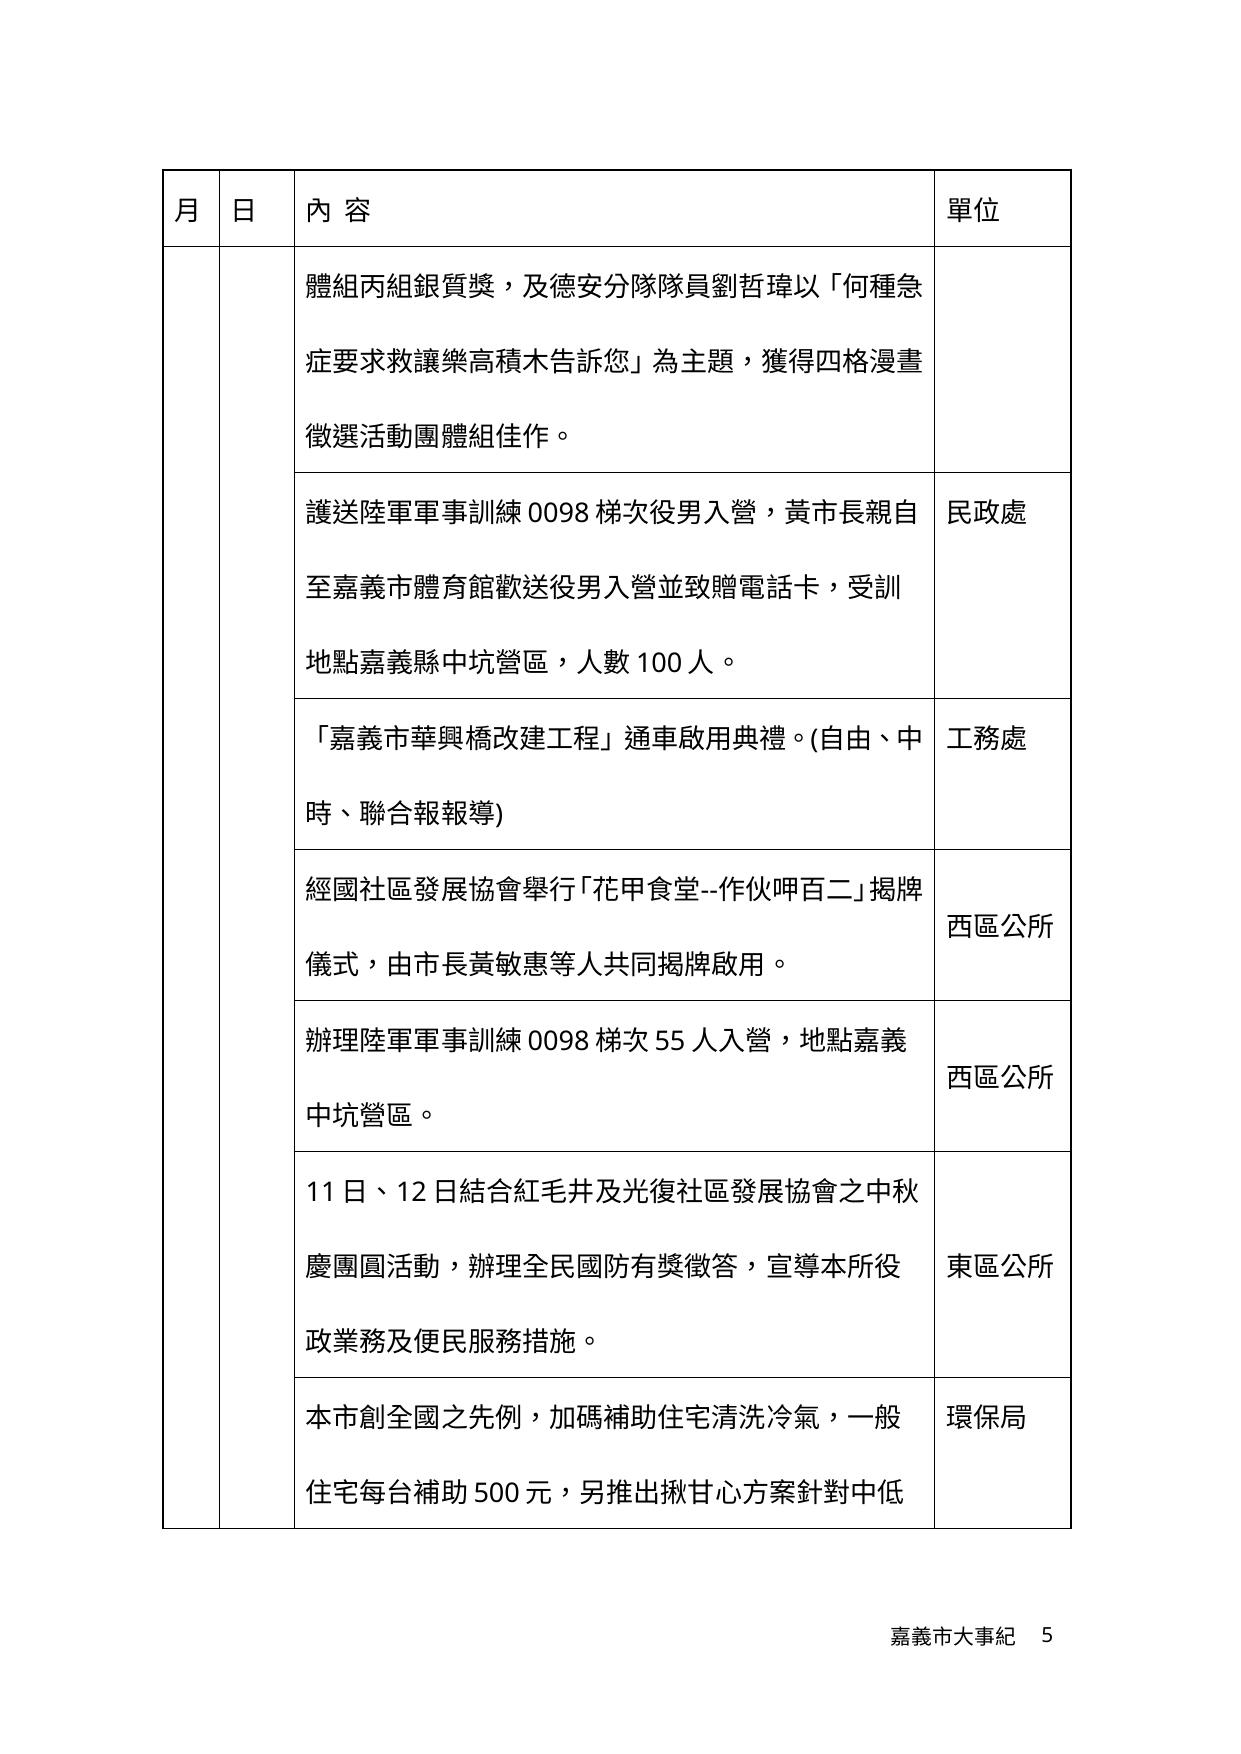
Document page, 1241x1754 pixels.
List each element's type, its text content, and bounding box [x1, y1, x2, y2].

table_cell 體組丙組銀質獎，及德安分隊隊員劉哲瑋以「何種急症要求救讓樂高積木告訴您」為主題，獲得四格漫晝徵選活動團體組佳作。 [295, 247, 934, 472]
table_cell 本市創全國之先例，加碼補助住宅清洗冷氣，一般住宅每台補助500元，另推出揪甘心方案針對中低 [295, 1378, 934, 1528]
table_cell 經國社區發展協會舉行「花甲食堂--作伙呷百二」揭牌儀式，由市長黃敏惠等人共同揭牌啟用。 [295, 850, 934, 1000]
table_header 單位 [935, 171, 1070, 246]
table_cell 環保局 [935, 1378, 1070, 1528]
table_cell 「嘉義市華興橋改建工程」通車啟用典禮。(自由、中時、聯合報報導) [295, 699, 934, 849]
table_cell 西區公所 [935, 1001, 1070, 1151]
table_header 月 [164, 171, 219, 246]
table_cell 護送陸軍軍事訓練0098梯次役男入營，黃市長親自至嘉義市體育館歡送役男入營並致贈電話卡，受訓地點嘉義縣中坑營區，人數100人。 [295, 473, 934, 698]
table_cell 民政處 [935, 473, 1070, 698]
table_cell 11日、12日結合紅毛井及光復社區發展協會之中秋慶團圓活動，辦理全民國防有獎徵答，宣導本所役政業務及便民服務措施。 [295, 1152, 934, 1377]
table_cell 東區公所 [935, 1152, 1070, 1377]
table_cell [220, 247, 294, 1528]
table_cell 西區公所 [935, 850, 1070, 1000]
table_header 日 [220, 171, 294, 246]
table_cell 辦理陸軍軍事訓練0098梯次55人入營，地點嘉義中坑營區。 [295, 1001, 934, 1151]
table_cell [164, 247, 219, 1528]
table_header 內 容 [295, 171, 934, 246]
table_cell [935, 247, 1070, 472]
table_cell 工務處 [935, 699, 1070, 849]
